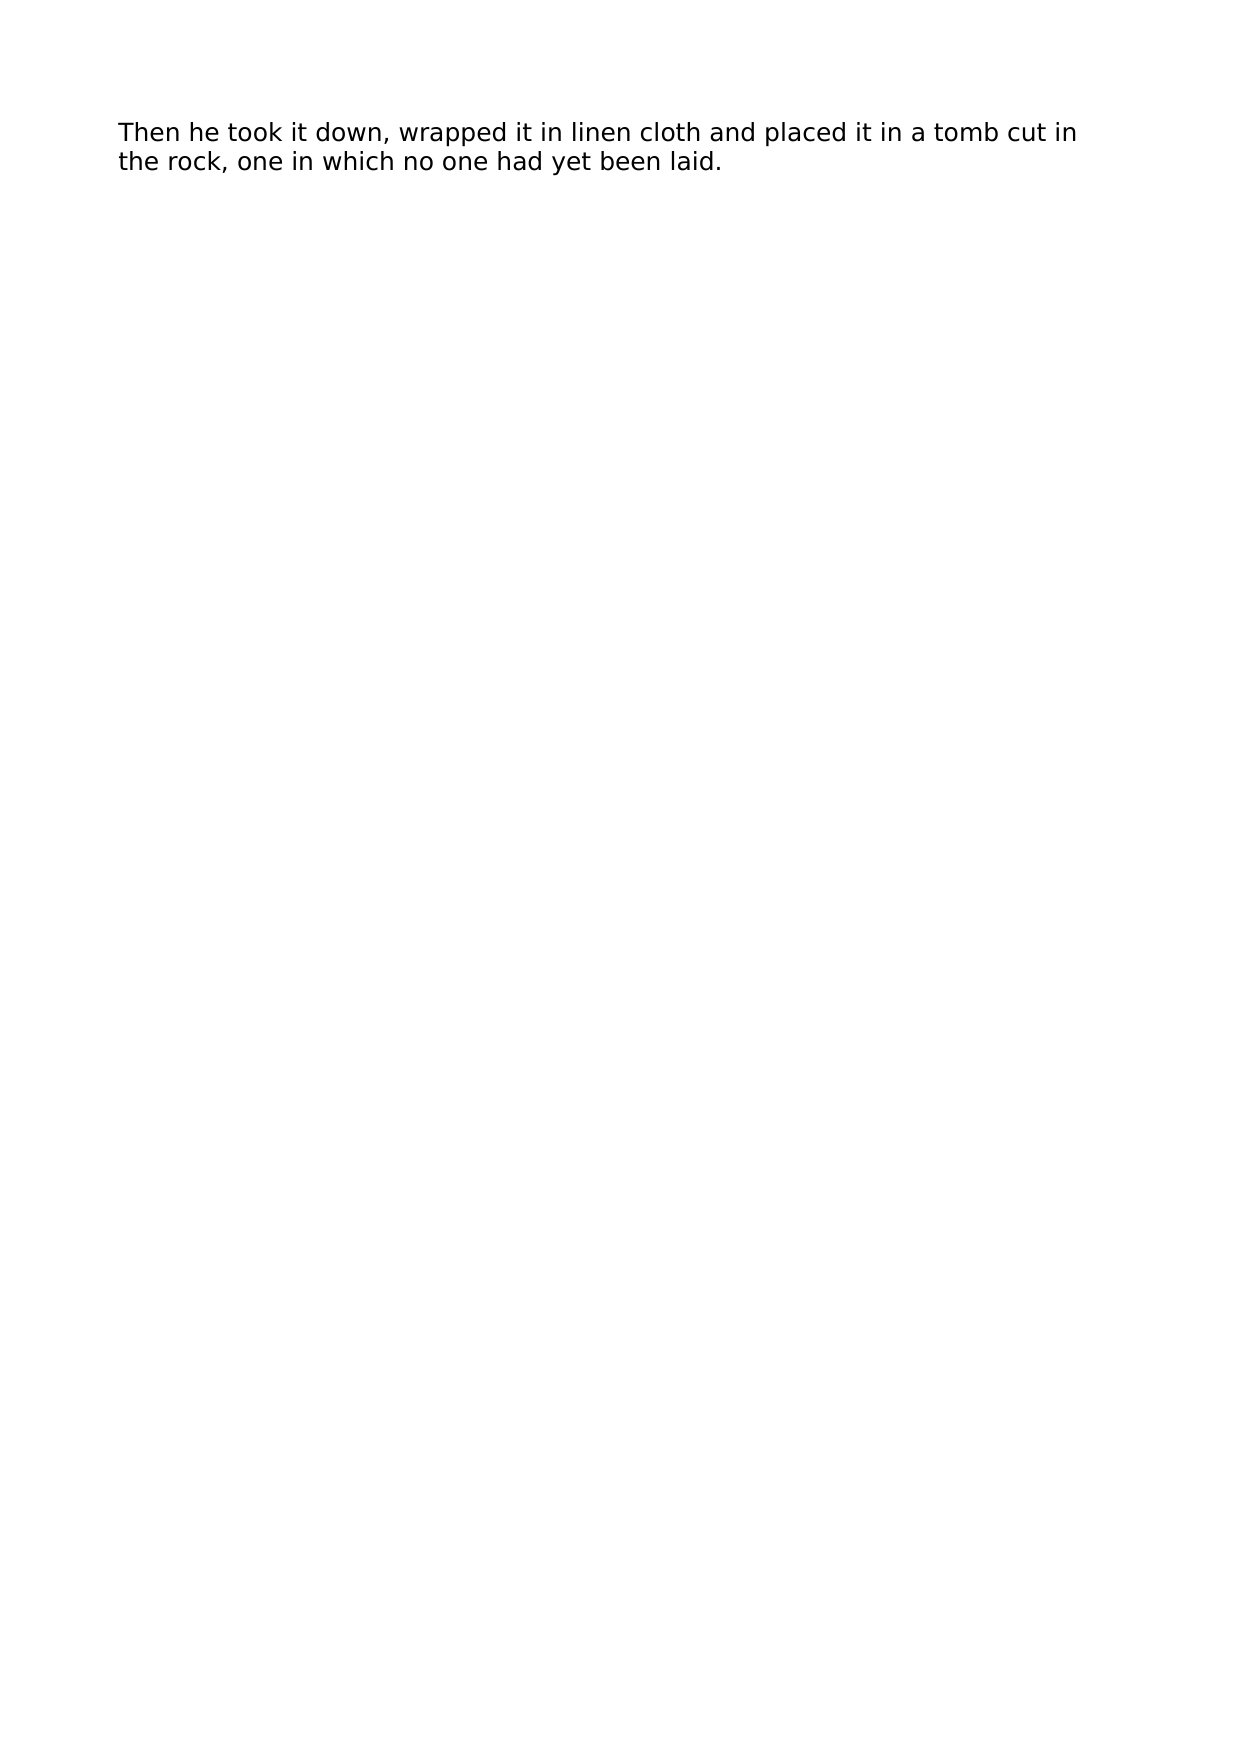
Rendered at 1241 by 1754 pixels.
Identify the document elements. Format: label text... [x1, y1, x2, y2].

text Then he took it down, wrapped it in linen cloth and placed it in a tomb cut in the rock, one in which no one had yet been laid. [118, 118, 1122, 176]
